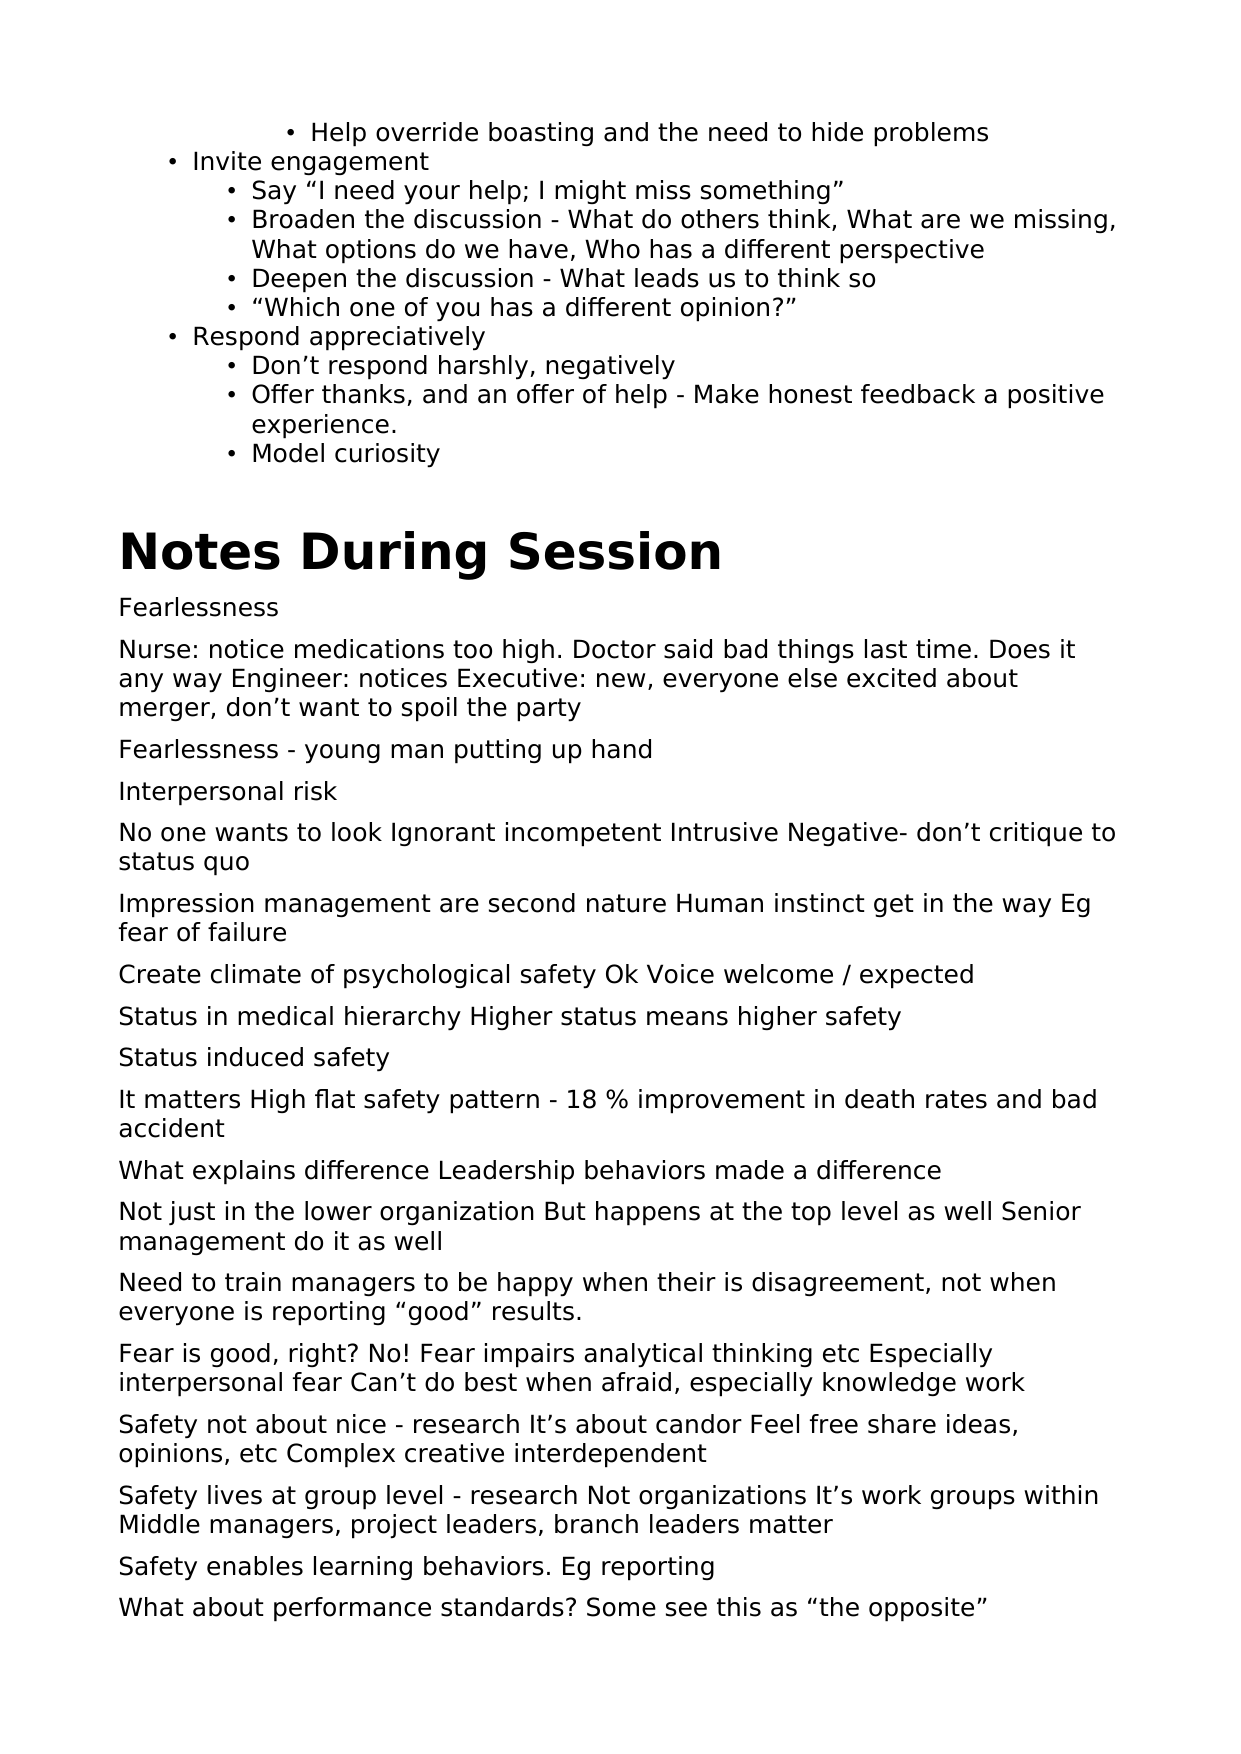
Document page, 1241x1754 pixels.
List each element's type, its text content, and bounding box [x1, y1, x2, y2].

text Fearlessness - young man putting up hand [118, 735, 1122, 764]
text What explains difference Leadership behaviors made a difference [118, 1156, 1122, 1185]
text Create climate of psychological safety Ok Voice welcome / expected [118, 960, 1122, 989]
text Safety not about nice - research It’s about candor Feel free share ideas, opinions, etc Complex creative interdependent [118, 1410, 1122, 1468]
text Need to train managers to be happy when their is disagreement, not when everyone is reporting “good” results. [118, 1268, 1122, 1327]
text Fearlessness [118, 593, 1122, 622]
list Offer thanks, and an offer of help - Make honest feedback a positive experience. [236, 381, 1122, 439]
text Impression management are second nature Human instinct get in the way Eg fear of failure [118, 889, 1122, 947]
text Status induced safety [118, 1043, 1122, 1072]
text Not just in the lower organization But happens at the top level as well Senior management do it as well [118, 1197, 1122, 1256]
list Respond appreciatively [177, 322, 1122, 351]
text Status in medical hierarchy Higher status means higher safety [118, 1002, 1122, 1031]
subtitle Notes During Session [118, 523, 1122, 581]
text It matters High flat safety pattern - 18 % improvement in death rates and bad accident [118, 1085, 1122, 1143]
list Broaden the discussion - What do others think, What are we missing, What options do we have, Who has a different perspective [236, 206, 1122, 264]
text What about performance standards? Some see this as “the opposite” [118, 1593, 1122, 1622]
text Safety enables learning behaviors. Eg reporting [118, 1552, 1122, 1581]
text Nurse: notice medications too high. Doctor said bad things last time. Does it any way Engineer: notices Executive: new, everyone else excited about merger, don’t want to spoil the party [118, 635, 1122, 722]
list Say “I need your help; I might miss something” [236, 176, 1122, 206]
list Don’t respond harshly, negatively [236, 351, 1122, 381]
list Model curiosity [236, 439, 1122, 468]
text No one wants to look Ignorant incompetent Intrusive Negative- don’t critique to status quo [118, 818, 1122, 877]
list “Which one of you has a different opinion?” [236, 293, 1122, 322]
text Safety lives at group level - research Not organizations It’s work groups within Middle managers, project leaders, branch leaders matter [118, 1481, 1122, 1539]
list Deepen the discussion - What leads us to think so [236, 264, 1122, 293]
text Fear is good, right? No! Fear impairs analytical thinking etc Especially interpersonal fear Can’t do best when afraid, especially knowledge work [118, 1339, 1122, 1397]
text Interpersonal risk [118, 777, 1122, 806]
list Help override boasting and the need to hide problems [295, 118, 1122, 147]
list Invite engagement [177, 147, 1122, 176]
